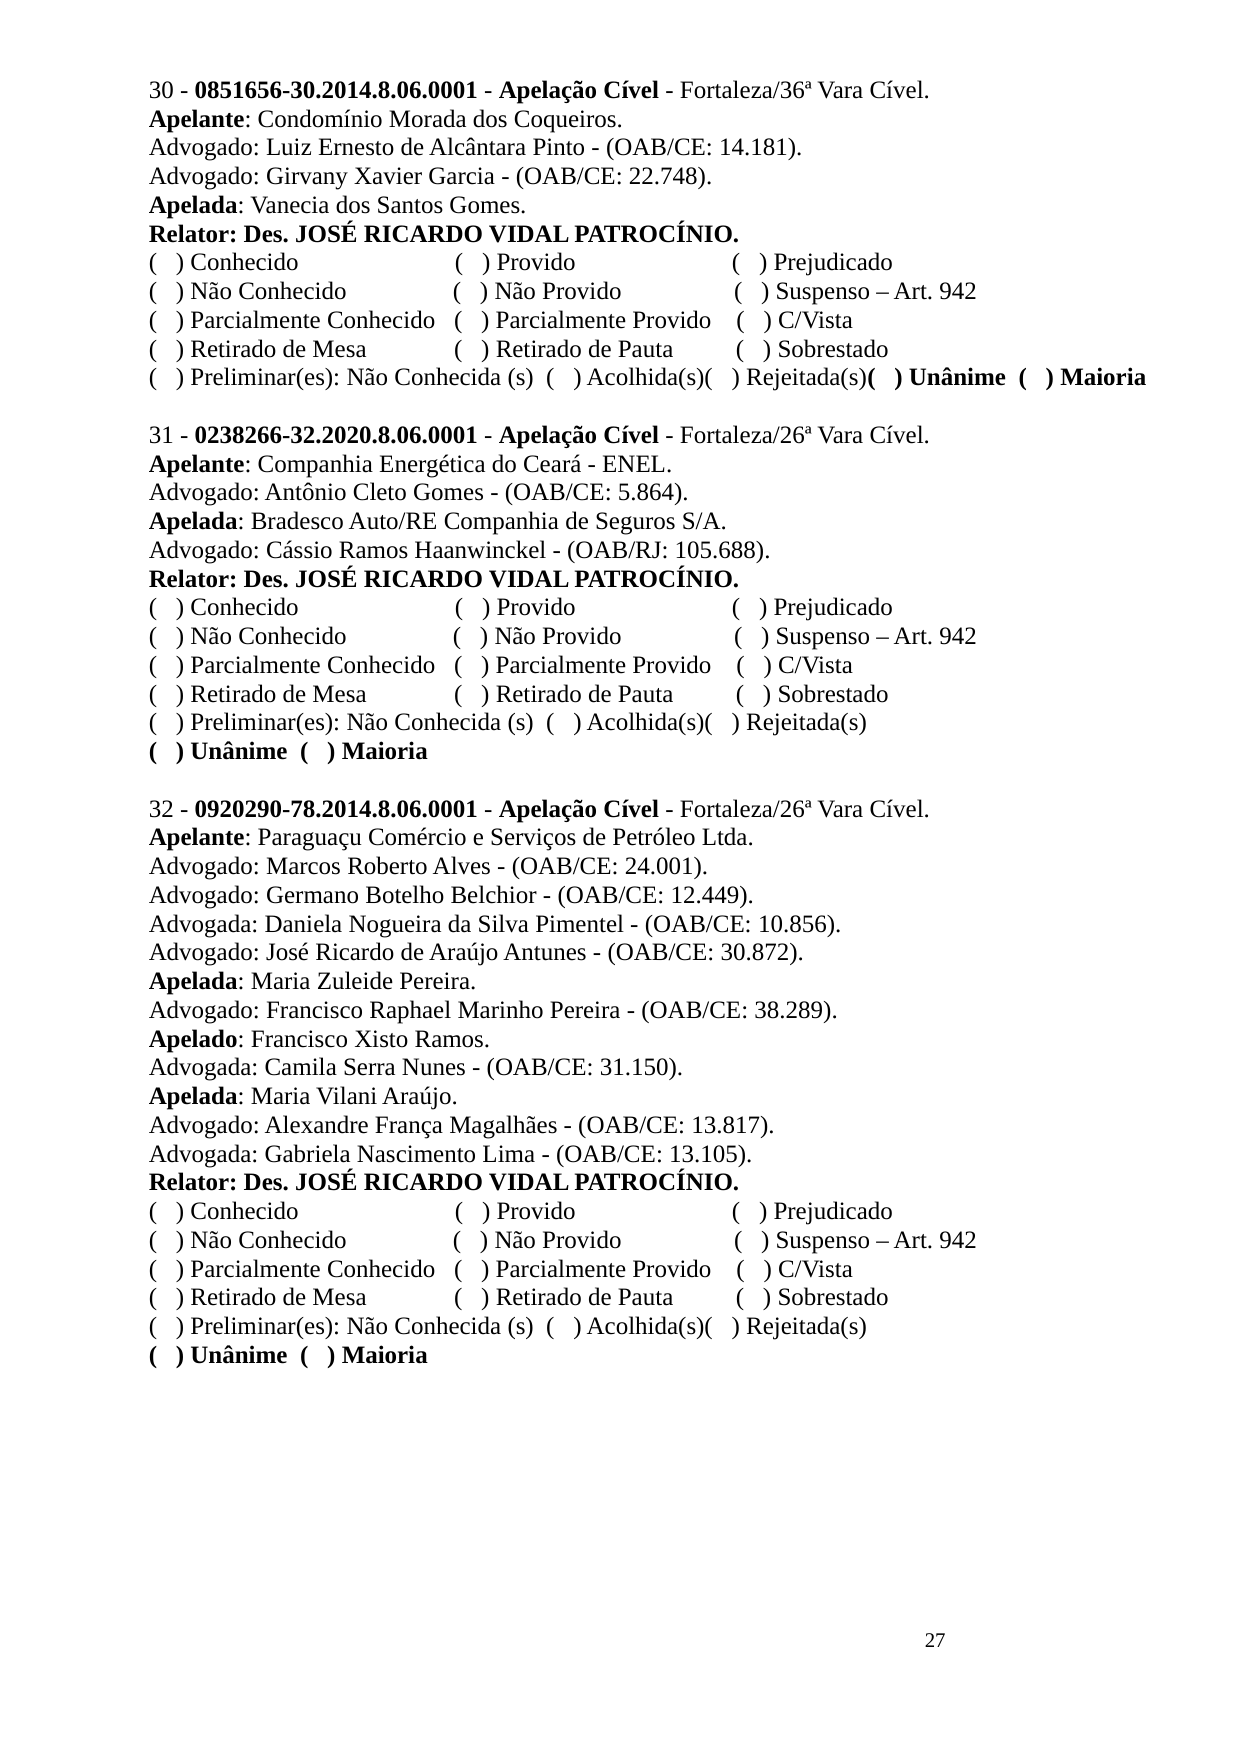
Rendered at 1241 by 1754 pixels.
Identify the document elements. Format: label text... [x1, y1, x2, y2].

text ( ) Conhecido ( ) Provido ( ) Prejudicado [148, 592, 1141, 621]
text Apelado: Francisco Xisto Ramos. [148, 1024, 1141, 1052]
text Apelada: Vanecia dos Santos Gomes. [148, 190, 1141, 219]
text 30 - 0851656-30.2014.8.06.0001 - Apelação Cível - Fortaleza/36ª Vara Cível. [148, 75, 1141, 104]
text ( ) Parcialmente Conhecido ( ) Parcialmente Provido ( ) C/Vista [148, 1254, 1158, 1282]
text Advogado: Marcos Roberto Alves - (OAB/CE: 24.001). [148, 851, 1141, 880]
text 31 - 0238266-32.2020.8.06.0001 - Apelação Cível - Fortaleza/26ª Vara Cível. [148, 420, 1141, 449]
text Advogado: Girvany Xavier Garcia - (OAB/CE: 22.748). [148, 161, 1141, 190]
text ( ) Não Conhecido ( ) Não Provido ( ) Suspenso – Art. 942 [148, 621, 1158, 650]
text Advogado: Antônio Cleto Gomes - (OAB/CE: 5.864). [148, 477, 1141, 506]
text ( ) Não Conhecido ( ) Não Provido ( ) Suspenso – Art. 942 [148, 1225, 1158, 1254]
text Advogado: Francisco Raphael Marinho Pereira - (OAB/CE: 38.289). [148, 995, 1141, 1024]
text Advogado: Alexandre França Magalhães - (OAB/CE: 13.817). [148, 1110, 1141, 1139]
text Relator: Des. JOSÉ RICARDO VIDAL PATROCÍNIO. [148, 219, 1141, 247]
text 32 - 0920290-78.2014.8.06.0001 - Apelação Cível - Fortaleza/26ª Vara Cível. [148, 794, 1141, 822]
text Advogado: José Ricardo de Araújo Antunes - (OAB/CE: 30.872). [148, 937, 1141, 966]
text Relator: Des. JOSÉ RICARDO VIDAL PATROCÍNIO. [148, 564, 1141, 592]
text Advogado: Luiz Ernesto de Alcântara Pinto - (OAB/CE: 14.181). [148, 132, 1141, 161]
text ( ) Retirado de Mesa ( ) Retirado de Pauta ( ) Sobrestado [148, 679, 1158, 707]
text ( ) Conhecido ( ) Provido ( ) Prejudicado [148, 247, 1141, 276]
text ( ) Retirado de Mesa ( ) Retirado de Pauta ( ) Sobrestado [148, 1282, 1158, 1311]
text Advogado: Cássio Ramos Haanwinckel - (OAB/RJ: 105.688). [148, 535, 1141, 564]
text ( ) Não Conhecido ( ) Não Provido ( ) Suspenso – Art. 942 [148, 276, 1158, 305]
text ( ) Retirado de Mesa ( ) Retirado de Pauta ( ) Sobrestado [148, 334, 1158, 362]
text ( ) Unânime ( ) Maioria [148, 736, 1158, 765]
text ( ) Unânime ( ) Maioria [148, 1340, 1158, 1369]
text Apelada: Bradesco Auto/RE Companhia de Seguros S/A. [148, 506, 1141, 535]
text Apelada: Maria Zuleide Pereira. [148, 966, 1141, 995]
text ( ) Preliminar(es): Não Conhecida (s) ( ) Acolhida(s)( ) Rejeitada(s) [148, 707, 1158, 736]
text Apelada: Maria Vilani Araújo. [148, 1081, 1141, 1110]
text ( ) Parcialmente Conhecido ( ) Parcialmente Provido ( ) C/Vista [148, 305, 1158, 334]
text ( ) Conhecido ( ) Provido ( ) Prejudicado [148, 1196, 1141, 1225]
text Relator: Des. JOSÉ RICARDO VIDAL PATROCÍNIO. [148, 1167, 1141, 1196]
text ( ) Preliminar(es): Não Conhecida (s) ( ) Acolhida(s)( ) Rejeitada(s)( ) Unânime ( ) Maioria [148, 362, 1158, 391]
text Advogada: Gabriela Nascimento Lima - (OAB/CE: 13.105). [148, 1139, 1141, 1167]
text ( ) Preliminar(es): Não Conhecida (s) ( ) Acolhida(s)( ) Rejeitada(s) [148, 1311, 1158, 1340]
text Apelante: Companhia Energética do Ceará - ENEL. [148, 449, 1141, 477]
text Apelante: Paraguaçu Comércio e Serviços de Petróleo Ltda. [148, 822, 1141, 851]
text Advogada: Camila Serra Nunes - (OAB/CE: 31.150). [148, 1052, 1141, 1081]
text Advogado: Germano Botelho Belchior - (OAB/CE: 12.449). [148, 880, 1141, 909]
text ( ) Parcialmente Conhecido ( ) Parcialmente Provido ( ) C/Vista [148, 650, 1158, 679]
text Advogada: Daniela Nogueira da Silva Pimentel - (OAB/CE: 10.856). [148, 909, 1141, 937]
text Apelante: Condomínio Morada dos Coqueiros. [148, 104, 1141, 132]
